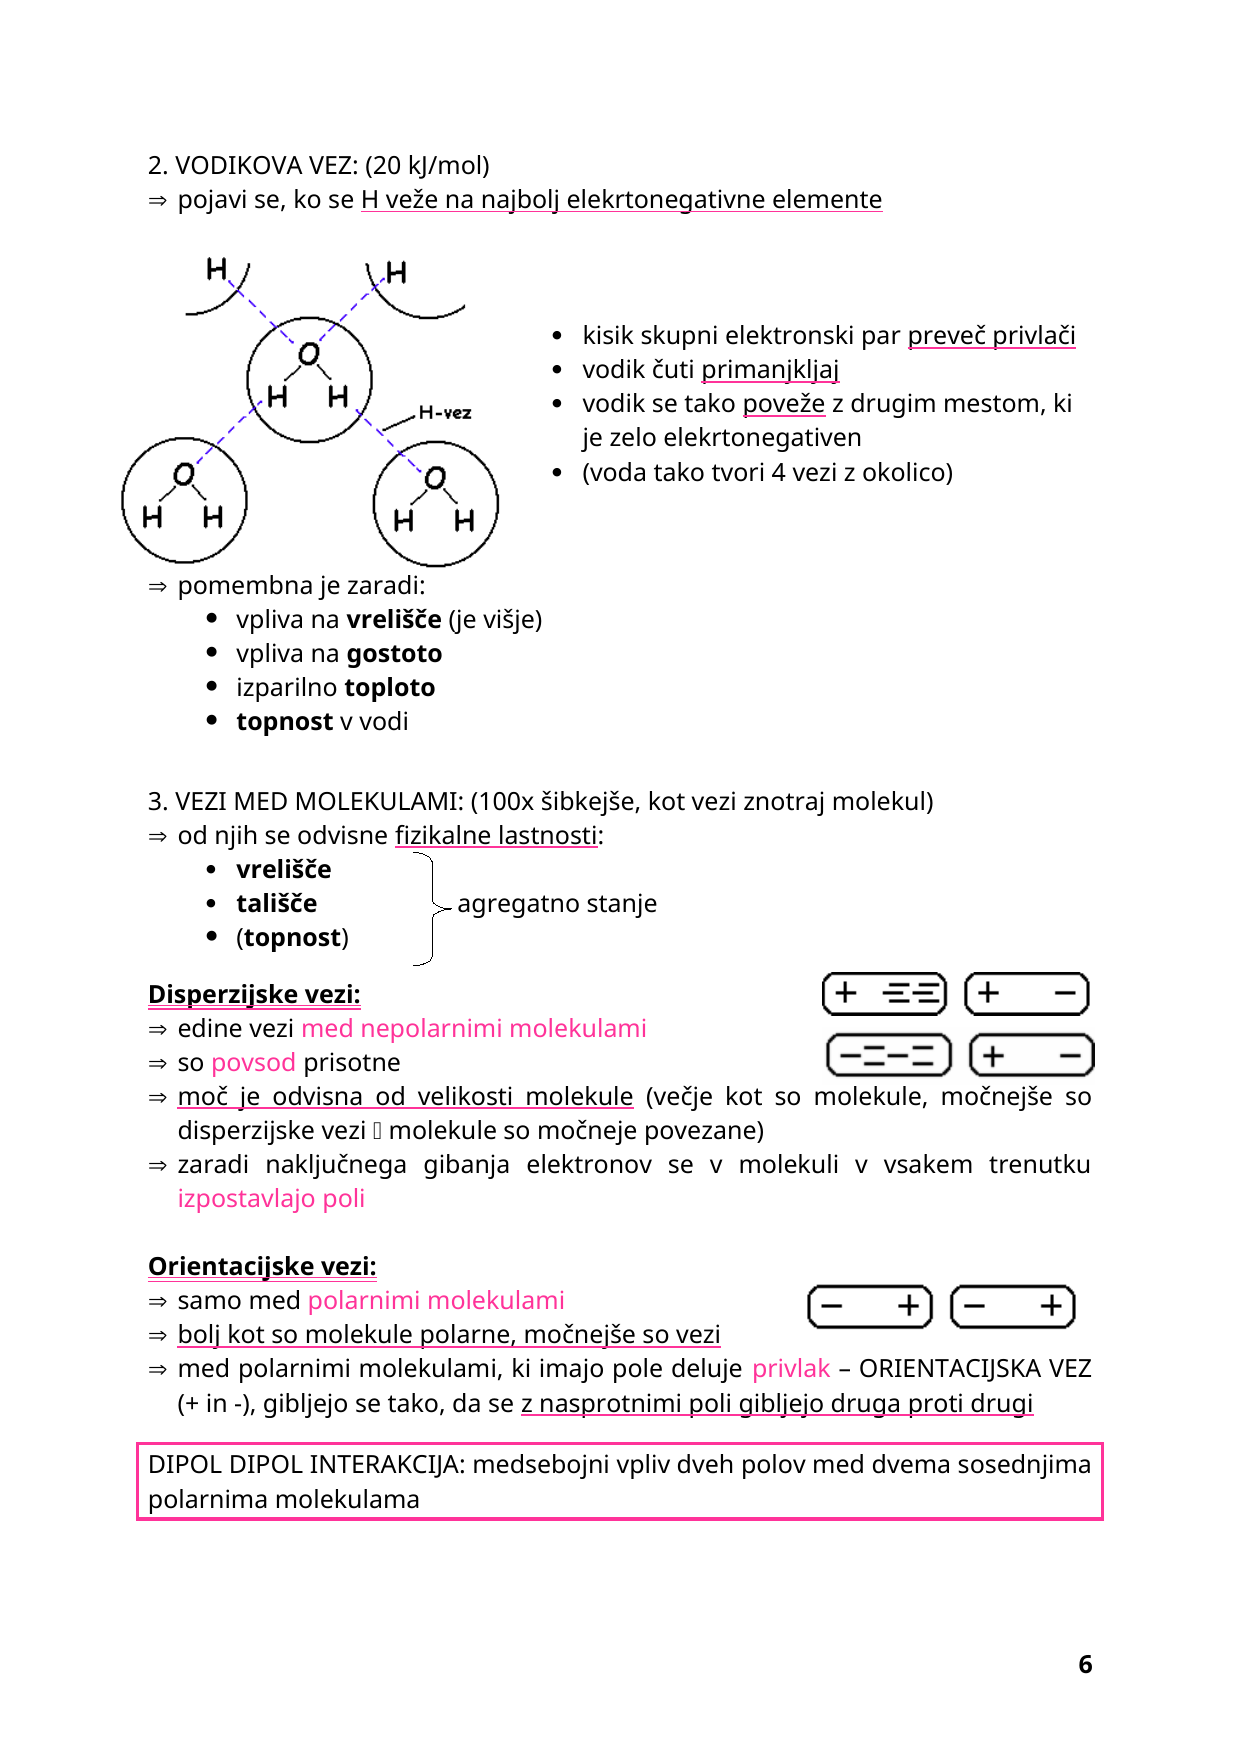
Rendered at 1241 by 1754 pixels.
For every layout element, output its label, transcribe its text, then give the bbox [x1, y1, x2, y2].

picture [803, 1277, 1079, 1334]
text 2. VODIKOVA VEZ: (20 kJ/mol) [148, 148, 1093, 182]
list topnost v vodi [207, 704, 1093, 738]
text Disperzijske vezi: [148, 976, 822, 1011]
list vpliva na gostoto [207, 636, 1093, 670]
list so povsod prisotne [148, 1044, 822, 1079]
table_header kisik skupni elektronski par preveč privlači vodik čuti primanjkljaj vodik se tako poveže z drugim mestom, ki je zelo elekrtonegativen (voda tako tvori 4 vezi z okolico) [541, 250, 1096, 556]
list bolj kot so molekule polarne, močnejše so vezi [148, 1317, 1093, 1351]
list pomembna je zaradi: [148, 568, 1093, 602]
list samo med polarnimi molekulami [148, 1283, 803, 1317]
list izparilno toploto [207, 670, 1093, 704]
list med polarnimi molekulami, ki imajo pole deluje privlak – ORIENTACIJSKA VEZ (+ in -), gibljejo se tako, da se z nasprotnimi poli gibljejo druga proti drugi [148, 1351, 1093, 1419]
table_header agregatno stanje [414, 852, 1104, 954]
list vpliva na vrelišče (je višje) [207, 602, 1093, 636]
text DIPOL DIPOL INTERAKCIJA: medsebojni vpliv dveh polov med dvema sosednjima polarnima molekulama [139, 1445, 1101, 1517]
picture [102, 256, 504, 571]
text 3. VEZI MED MOLEKULAMI: (100x šibkejše, kot vezi znotraj molekul) [148, 783, 1093, 817]
picture [822, 1027, 1095, 1085]
list moč je odvisna od velikosti molekule (večje kot so molekule, močnejše so disperzijske vezi  molekule so močneje povezane) [148, 1079, 1093, 1147]
table_header [136, 250, 541, 556]
list od njih se odvisne fizikalne lastnosti: [148, 817, 1093, 852]
list pojavi se, ko se H veže na najbolj elekrtonegativne elemente [148, 182, 1093, 216]
table_header vrelišče tališče (topnost) [136, 852, 413, 954]
text Orientacijske vezi: [148, 1249, 1093, 1283]
picture [822, 972, 1093, 1016]
list edine vezi med nepolarnimi molekulami [148, 1011, 1093, 1044]
list zaradi naključnega gibanja elektronov se v molekuli v vsakem trenutku izpostavlajo poli [148, 1147, 1093, 1215]
